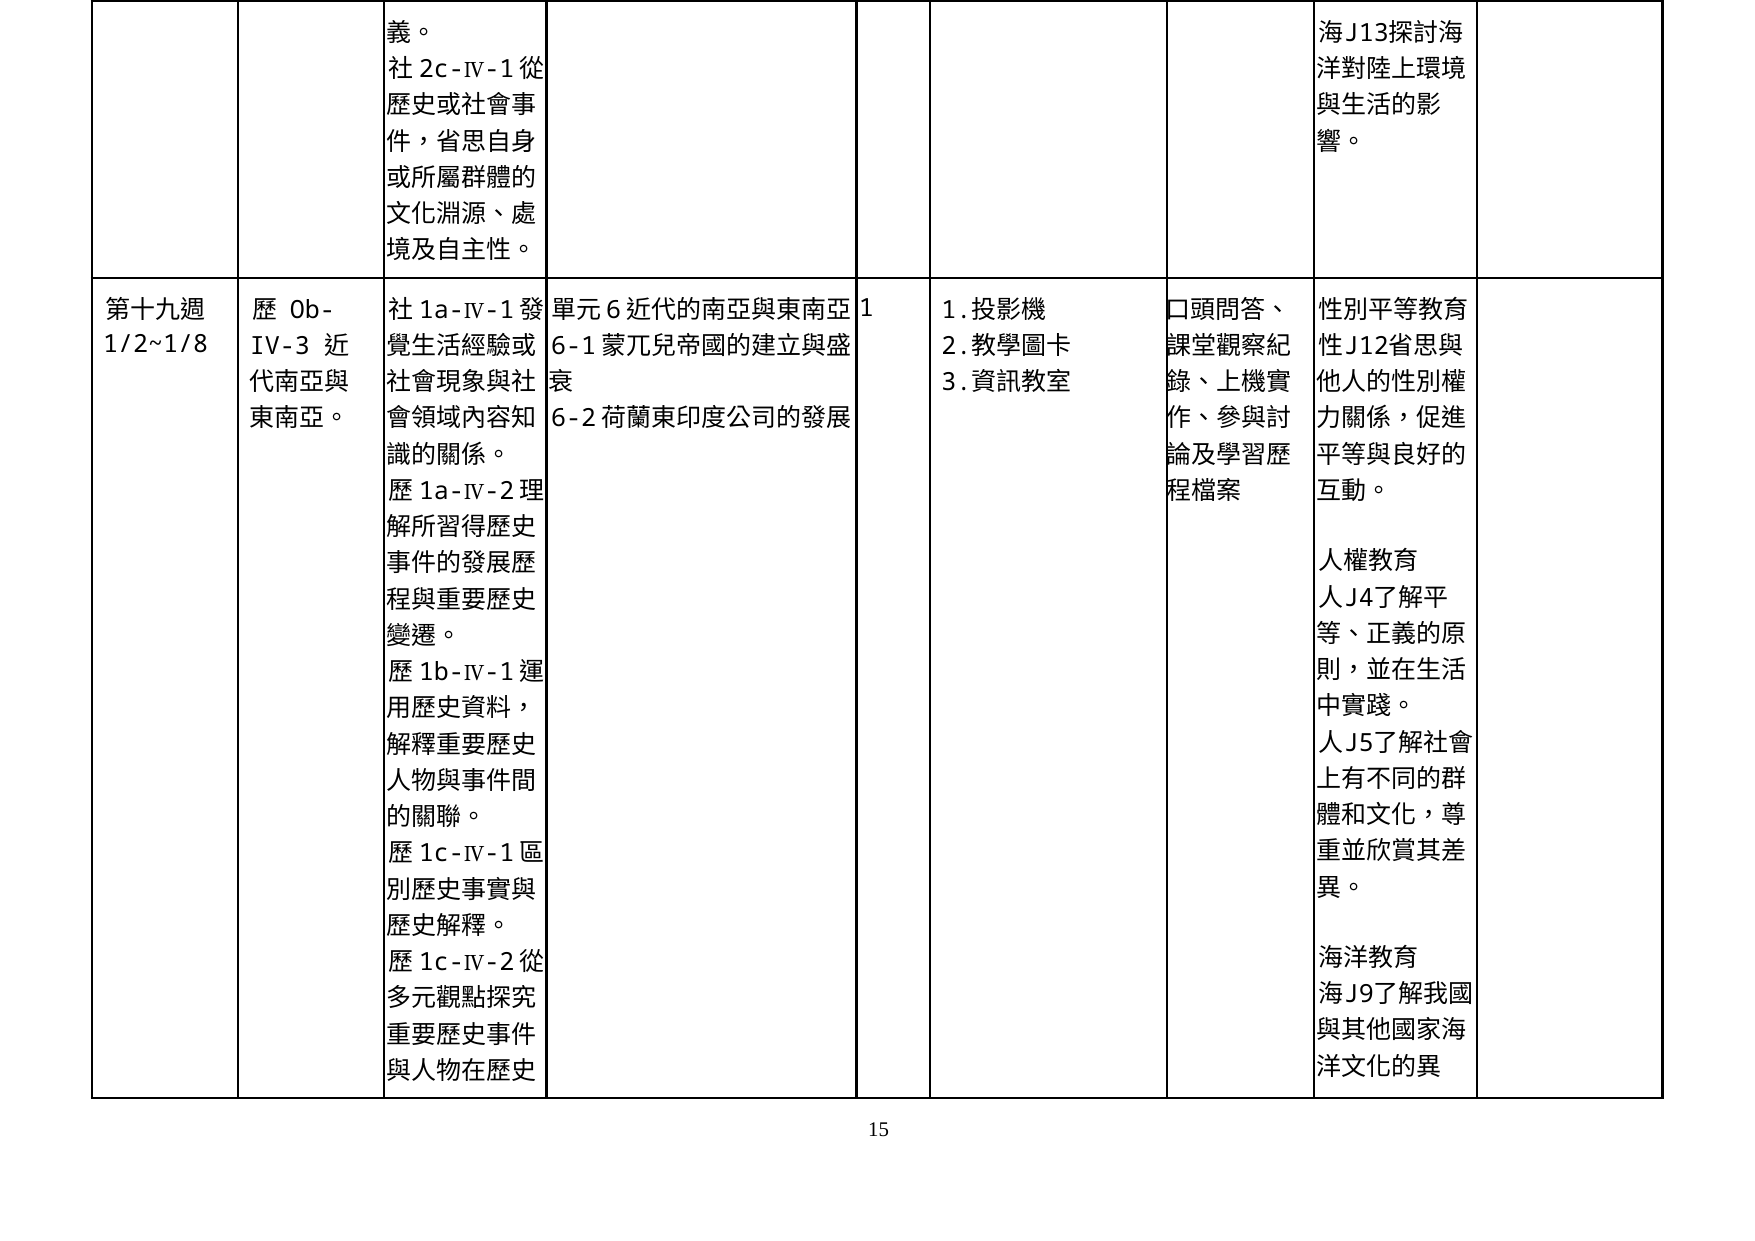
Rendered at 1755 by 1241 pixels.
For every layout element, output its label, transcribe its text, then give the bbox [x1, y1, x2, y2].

table_cell [931, 2, 1166, 277]
table_cell [1478, 279, 1661, 1097]
table_cell [858, 2, 929, 277]
table_cell 性別平等教育 性J12省思與他人的性別權力關係，促進平等與良好的互動。 人權教育 人J4了解平等、正義的原則，並在生活中實踐。 人J5了解社會上有不同的群體和文化，尊重並欣賞其差異。 海洋教育 海J9了解我國與其他國家海洋文化的異 [1315, 279, 1476, 1097]
table_cell 1.投影機 2.教學圖卡 3.資訊教室 [931, 279, 1166, 1097]
table_cell [93, 2, 237, 277]
table_cell 口頭問答、課堂觀察紀錄、上機實作、參與討論及學習歷程檔案 [1168, 279, 1313, 1097]
table_cell [239, 2, 383, 277]
table_cell 歷 Ob-IV-3 近代南亞與東南亞。 [239, 279, 383, 1097]
table_cell [1478, 2, 1661, 277]
table_cell 海J13探討海洋對陸上環境與生活的影響。 [1315, 2, 1476, 277]
table_cell 義。 社2c-Ⅳ-1從歷史或社會事件，省思自身或所屬群體的文化淵源、處境及自主性。 [385, 2, 545, 277]
table_cell [1168, 2, 1313, 277]
table_cell 社1a-Ⅳ-1發覺生活經驗或社會現象與社會領域內容知識的關係。 歷1a-Ⅳ-2理解所習得歷史事件的發展歷程與重要歷史變遷。 歷1b-Ⅳ-1運用歷史資料，解釋重要歷史人物與事件間的關聯。 歷1c-Ⅳ-1區別歷史事實與歷史解釋。 歷1c-Ⅳ-2從多元觀點探究重要歷史事件與人物在歷史 [385, 279, 545, 1097]
table_cell [548, 2, 855, 277]
table_cell 第十九週1/2~1/8 [93, 279, 237, 1097]
table_cell 單元6近代的南亞與東南亞 6-1蒙兀兒帝國的建立與盛衰 6-2荷蘭東印度公司的發展 [548, 279, 855, 1097]
table_cell 1 [858, 279, 929, 1097]
